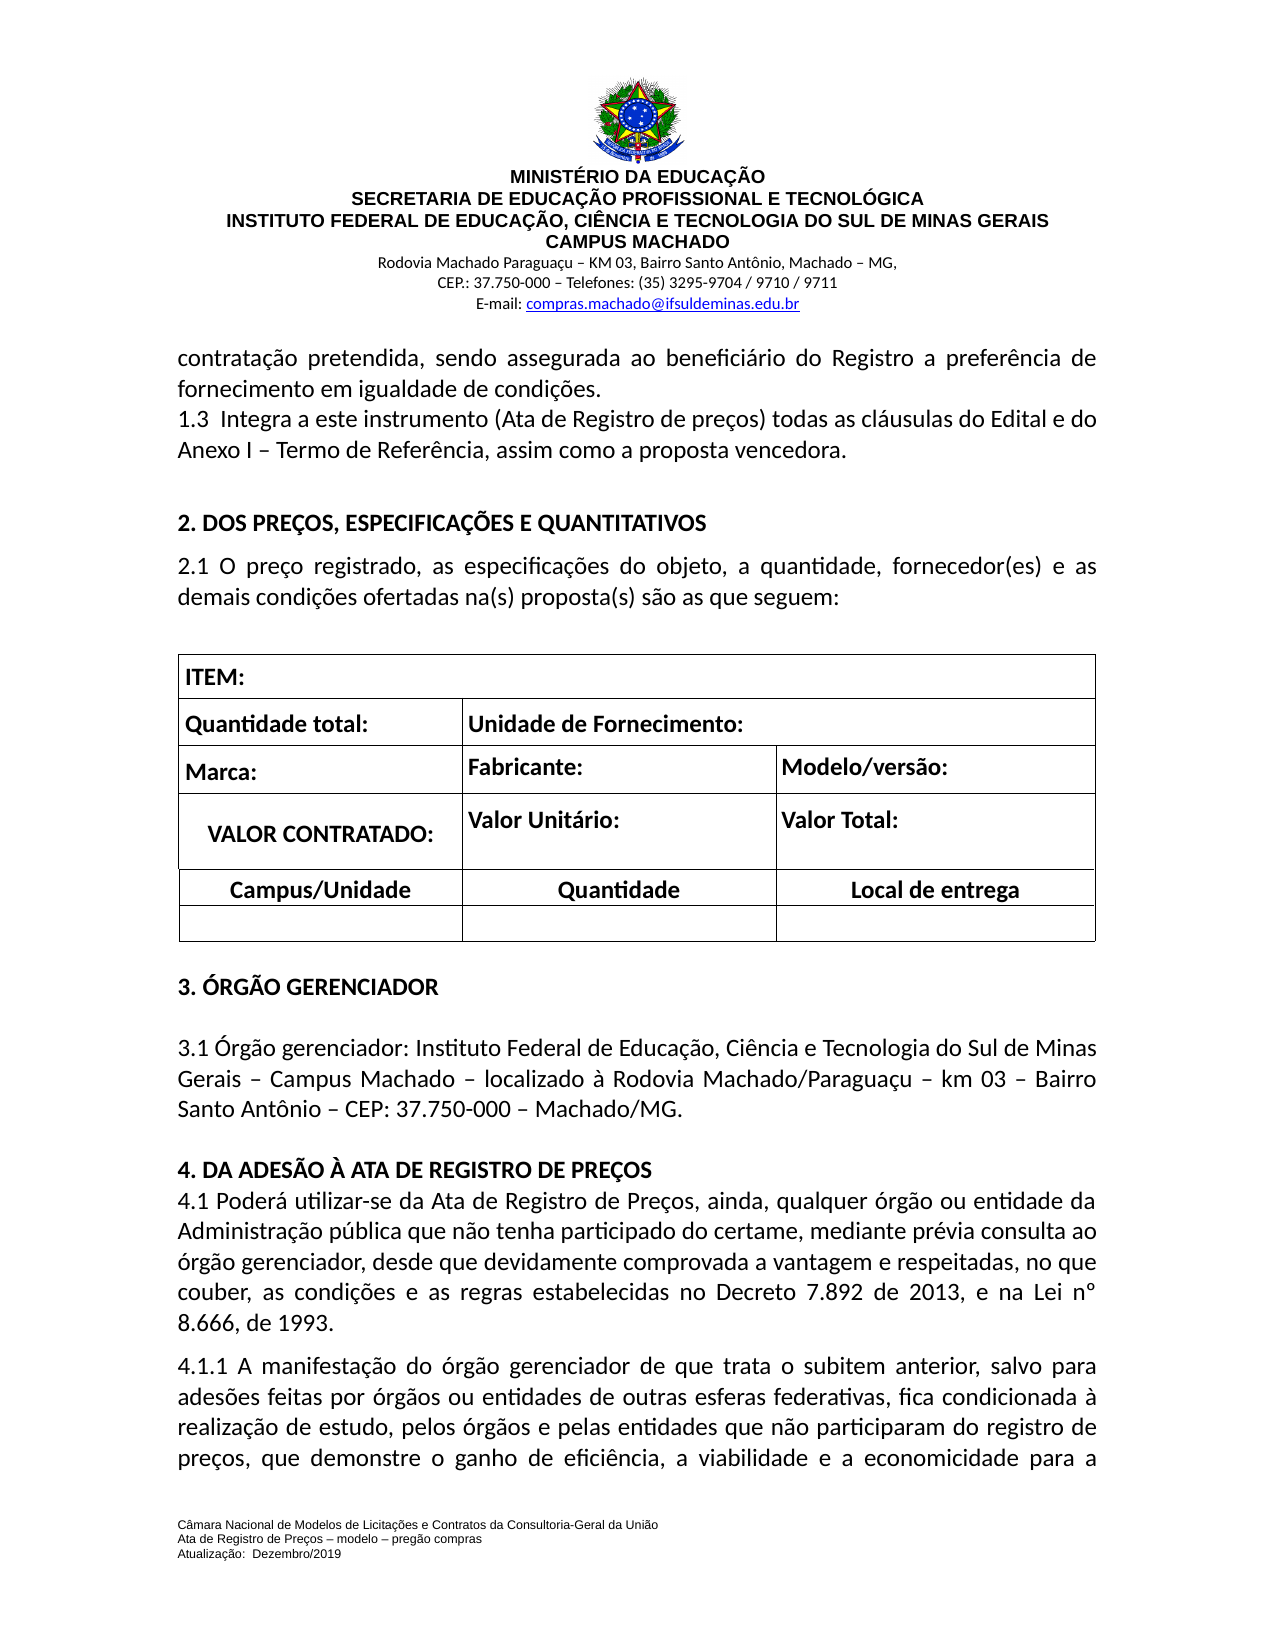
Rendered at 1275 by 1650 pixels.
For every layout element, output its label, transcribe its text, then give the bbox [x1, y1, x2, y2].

table_cell Local de entrega [777, 869, 1095, 905]
list 4.1.1 A manifestação do órgão gerenciador de que trata o subitem anterior, salvo para adesões feitas por órgãos ou entidades de outras esferas federativas, fica condicionada à realização de estudo, pelos órgãos e pelas entidades que não participaram do registro de preços, que demonstre o ganho de eficiência, a viabilidade e a economicidade para a [177, 1350, 1098, 1472]
table_cell Valor Unitário: [463, 794, 776, 868]
table_cell Quantidade [463, 870, 776, 905]
table_cell [463, 906, 776, 941]
text 4. DA ADESÃO À ATA DE REGISTRO DE PREÇOS [177, 1154, 1098, 1185]
text 3.1 Órgão gerenciador: Instituto Federal de Educação, Ciência e Tecnologia do Sul de Minas Gerais – Campus Machado – localizado à Rodovia Machado/Paraguaçu – km 03 – Bairro Santo Antônio – CEP: 37.750-000 – Machado/MG. [177, 1032, 1098, 1124]
picture [588, 75, 687, 165]
table_cell Quantidade total: [179, 699, 462, 745]
table_cell [777, 905, 1095, 941]
text 4.1 Poderá utilizar-se da Ata de Registro de Preços, ainda, qualquer órgão ou entidade da Administração pública que não tenha participado do certame, mediante prévia consulta ao órgão gerenciador, desde que devidamente comprovada a vantagem e respeitadas, no que couber, as condições e as regras estabelecidas no Decreto 7.892 de 2013, e na Lei nº 8.666, de 1993. [177, 1185, 1098, 1338]
table_cell Valor Total: [777, 794, 1095, 868]
list 2. DOS PREÇOS, ESPECIFICAÇÕES E QUANTITATIVOS [177, 507, 1098, 538]
list 2.1 O preço registrado, as especificações do objeto, a quantidade, fornecedor(es) e as demais condições ofertadas na(s) proposta(s) são as que seguem: [177, 550, 1098, 611]
table_cell Modelo/versão: [777, 746, 1095, 793]
table_cell Fabricante: [463, 746, 776, 793]
table_cell Campus/Unidade [180, 870, 462, 905]
table_cell [180, 906, 462, 941]
text contratação pretendida, sendo assegurada ao beneficiário do Registro a preferência de fornecimento em igualdade de condições. [177, 342, 1098, 403]
text 3. ÓRGÃO GERENCIADOR [177, 971, 1098, 1002]
table_cell Marca: [179, 746, 462, 793]
table_cell VALOR CONTRATADO: [179, 794, 462, 868]
table_header ITEM: [179, 655, 1095, 697]
table_cell Unidade de Fornecimento: [463, 699, 1095, 745]
text 1.3 Integra a este instrumento (Ata de Registro de preços) todas as cláusulas do Edital e do Anexo I – Termo de Referência, assim como a proposta vencedora. [177, 403, 1098, 464]
